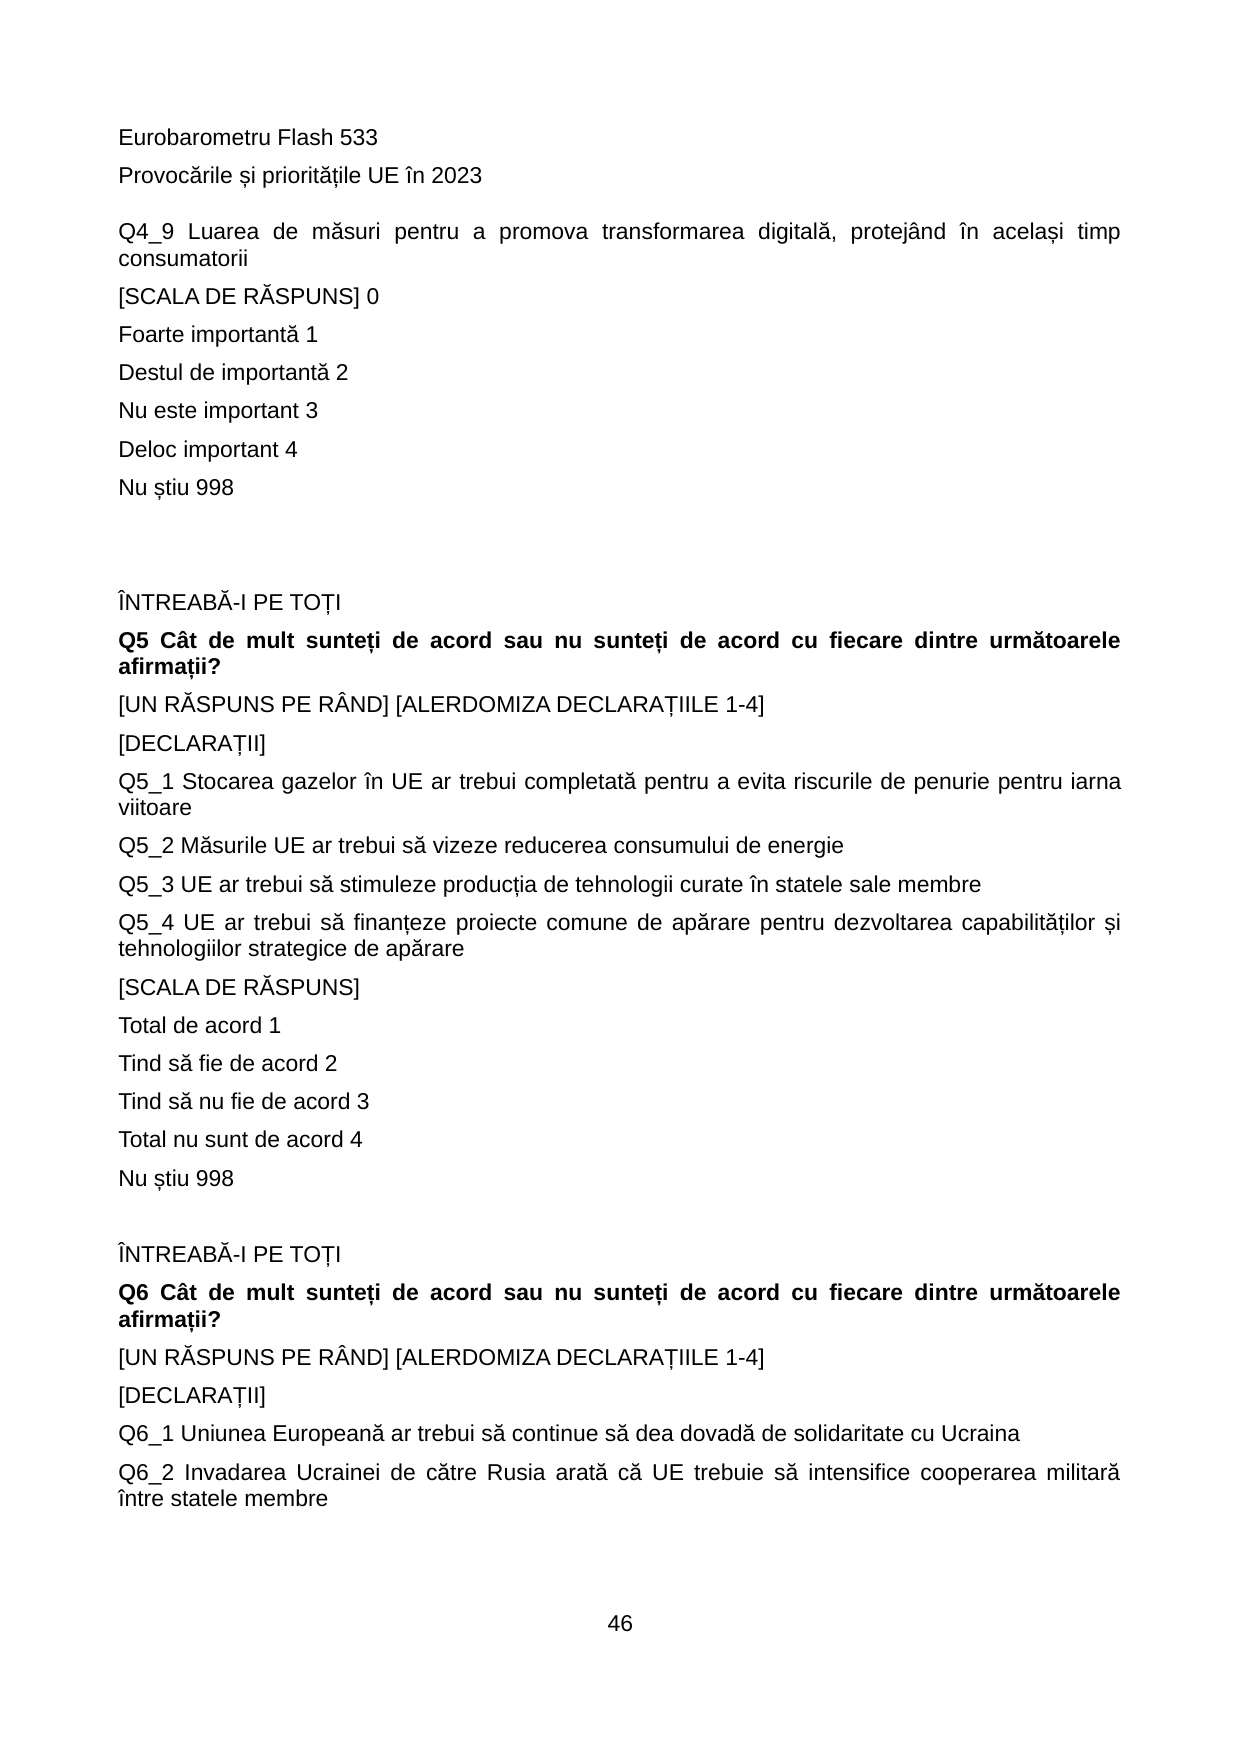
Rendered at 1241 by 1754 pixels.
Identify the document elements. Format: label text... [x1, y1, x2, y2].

text Q6 Cât de mult sunteți de acord sau nu sunteți de acord cu fiecare dintre următoarele afirmații? [118, 1279, 1122, 1332]
text Tind să fie de acord 2 [118, 1050, 1122, 1076]
text [UN RĂSPUNS PE RÂND] [ALERDOMIZA DECLARAȚIILE 1-4] [118, 1344, 1122, 1370]
text Q5 Cât de mult sunteți de acord sau nu sunteți de acord cu fiecare dintre următoarele afirmații? [118, 627, 1122, 679]
text Nu este important 3 [118, 397, 1122, 424]
text [DECLARAȚII] [118, 1382, 1122, 1408]
text [SCALA DE RĂSPUNS] 0 [118, 283, 1122, 309]
text Nu știu 998 [118, 474, 1122, 500]
text [DECLARAȚII] [118, 729, 1122, 756]
text Q4_9 Luarea de măsuri pentru a promova transformarea digitală, protejând în același timp consumatorii [118, 218, 1122, 271]
text Q5_2 Măsurile UE ar trebui să vizeze reducerea consumului de energie [118, 832, 1122, 859]
text Deloc important 4 [118, 436, 1122, 462]
text [SCALA DE RĂSPUNS] [118, 973, 1122, 1000]
text [UN RĂSPUNS PE RÂND] [ALERDOMIZA DECLARAȚIILE 1-4] [118, 691, 1122, 718]
text Q5_3 UE ar trebui să stimuleze producția de tehnologii curate în statele sale membre [118, 871, 1122, 897]
text ÎNTREABĂ-I PE TOȚI [118, 1241, 1122, 1267]
text Tind să nu fie de acord 3 [118, 1088, 1122, 1114]
text Nu știu 998 [118, 1164, 1122, 1191]
text ÎNTREABĂ-I PE TOȚI [118, 588, 1122, 615]
text Q5_4 UE ar trebui să finanțeze proiecte comune de apărare pentru dezvoltarea capabilităților și tehnologiilor strategice de apărare [118, 909, 1122, 962]
text Q5_1 Stocarea gazelor în UE ar trebui completată pentru a evita riscurile de penurie pentru iarna viitoare [118, 768, 1122, 821]
text Q6_1 Uniunea Europeană ar trebui să continue să dea dovadă de solidaritate cu Ucraina [118, 1420, 1122, 1447]
text Total nu sunt de acord 4 [118, 1126, 1122, 1153]
text Foarte importantă 1 [118, 321, 1122, 347]
text Q6_2 Invadarea Ucrainei de către Rusia arată că UE trebuie să intensifice cooperarea militară între statele membre [118, 1458, 1122, 1511]
text Total de acord 1 [118, 1012, 1122, 1038]
text Destul de importantă 2 [118, 359, 1122, 386]
